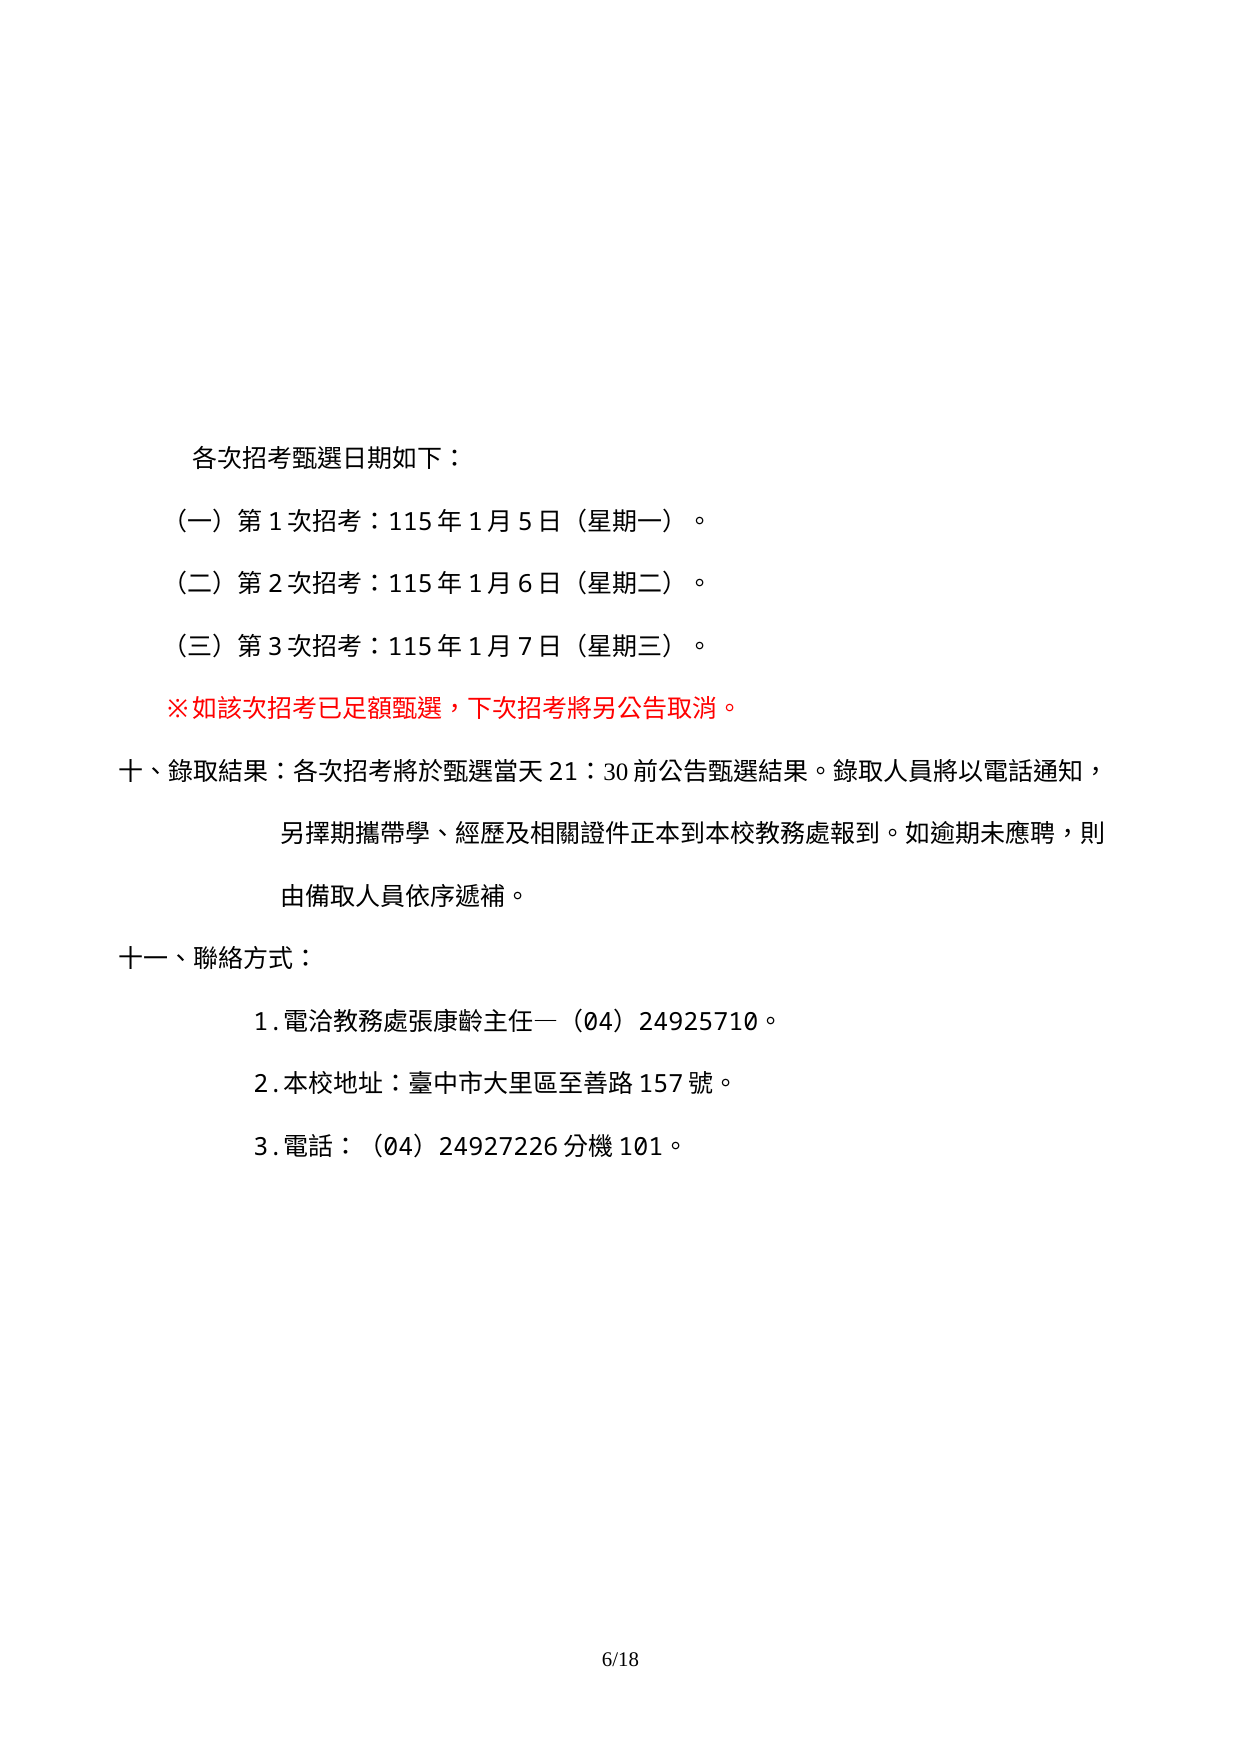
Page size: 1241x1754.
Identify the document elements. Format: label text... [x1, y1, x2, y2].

text 2.本校地址：臺中市大里區至善路157號。 [118, 1040, 1122, 1103]
text 十、錄取結果：各次招考將於甄選當天21：30前公告甄選結果。錄取人員將以電話通知，另擇期攜帶學、經歷及相關證件正本到本校教務處報到。如逾期未應聘，則由備取人員依序遞補。 [118, 728, 1122, 915]
text （三）第3次招考：115年1月7日（星期三）。 [162, 603, 1122, 665]
text （一）第1次招考：115年1月5日（星期一）。 [163, 478, 1122, 540]
text （二）第2次招考：115年1月6日（星期二）。 [163, 540, 1122, 603]
text 十一、聯絡方式： 1.電洽教務處張康齡主任—（04）24925710。 [118, 915, 1122, 1040]
text 各次招考甄選日期如下： [192, 415, 1122, 478]
text 3.電話：（04）24927226分機101。 [118, 1103, 1122, 1165]
text ※如該次招考已足額甄選，下次招考將另公告取消。 [163, 665, 1122, 728]
